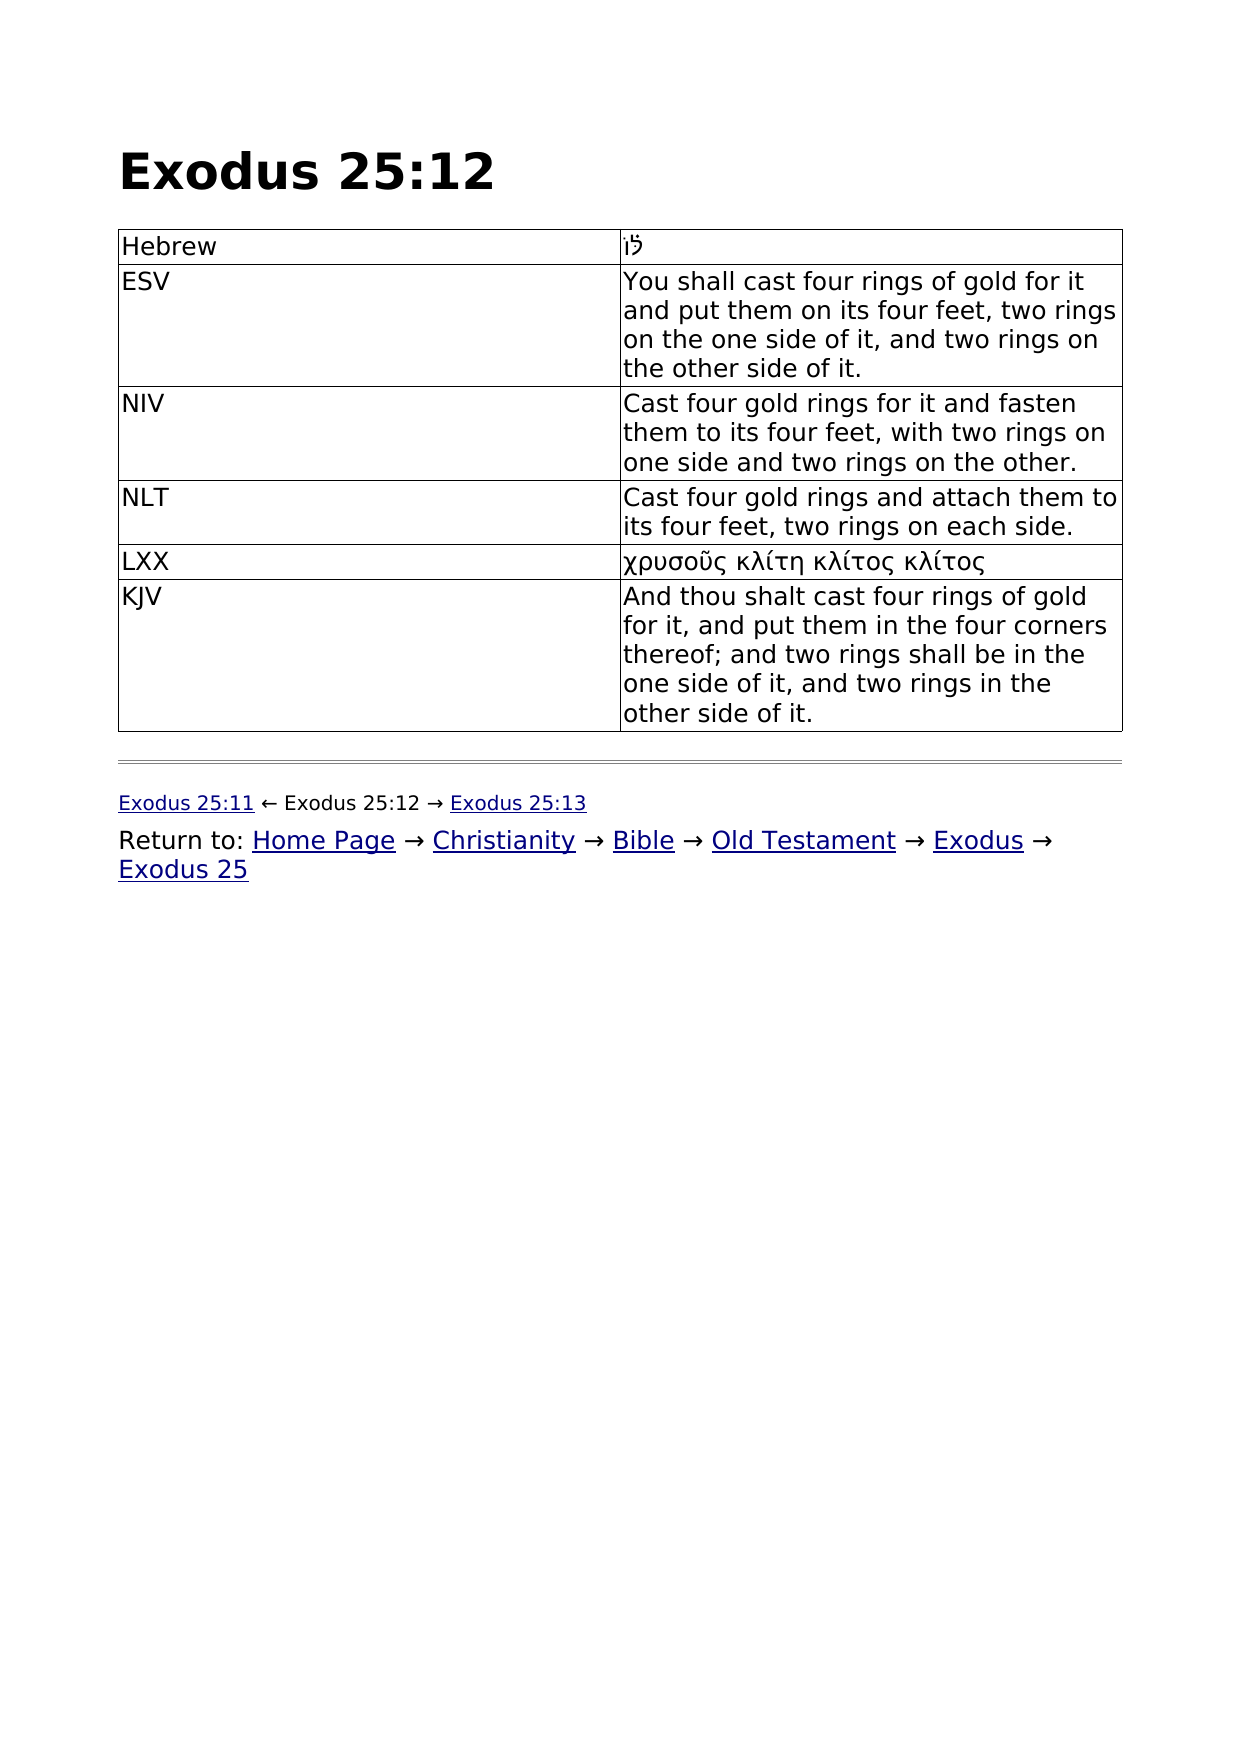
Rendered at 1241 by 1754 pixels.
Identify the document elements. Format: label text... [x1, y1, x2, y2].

table_header לּ֗וֹ [621, 230, 1122, 264]
text Exodus 25:11 ← Exodus 25:12 → Exodus 25:13 [118, 792, 1122, 826]
table_cell NIV [119, 387, 620, 480]
table_cell And thou shalt cast four rings of gold for it, and put them in the four corners thereof; and two rings shall be in the one side of it, and two rings in the other side of it. [621, 580, 1122, 731]
table_cell KJV [119, 580, 620, 731]
table_cell ESV [119, 265, 620, 386]
table_cell NLT [119, 481, 620, 544]
table_cell Cast four gold rings and attach them to its four feet, two rings on each side. [621, 481, 1122, 544]
table_cell You shall cast four rings of gold for it and put them on its four feet, two rings on the one side of it, and two rings on the other side of it. [621, 265, 1122, 386]
table_cell Cast four gold rings for it and fasten them to its four feet, with two rings on one side and two rings on the other. [621, 387, 1122, 480]
subtitle Exodus 25:12 [118, 143, 1122, 201]
text Return to: Home Page → Christianity → Bible → Old Testament → Exodus → Exodus 25 [118, 826, 1122, 884]
table_cell LXX [119, 545, 620, 579]
table_cell χρυσοῦς κλίτη κλίτος κλίτος [621, 545, 1122, 579]
table_header Hebrew [119, 230, 620, 264]
